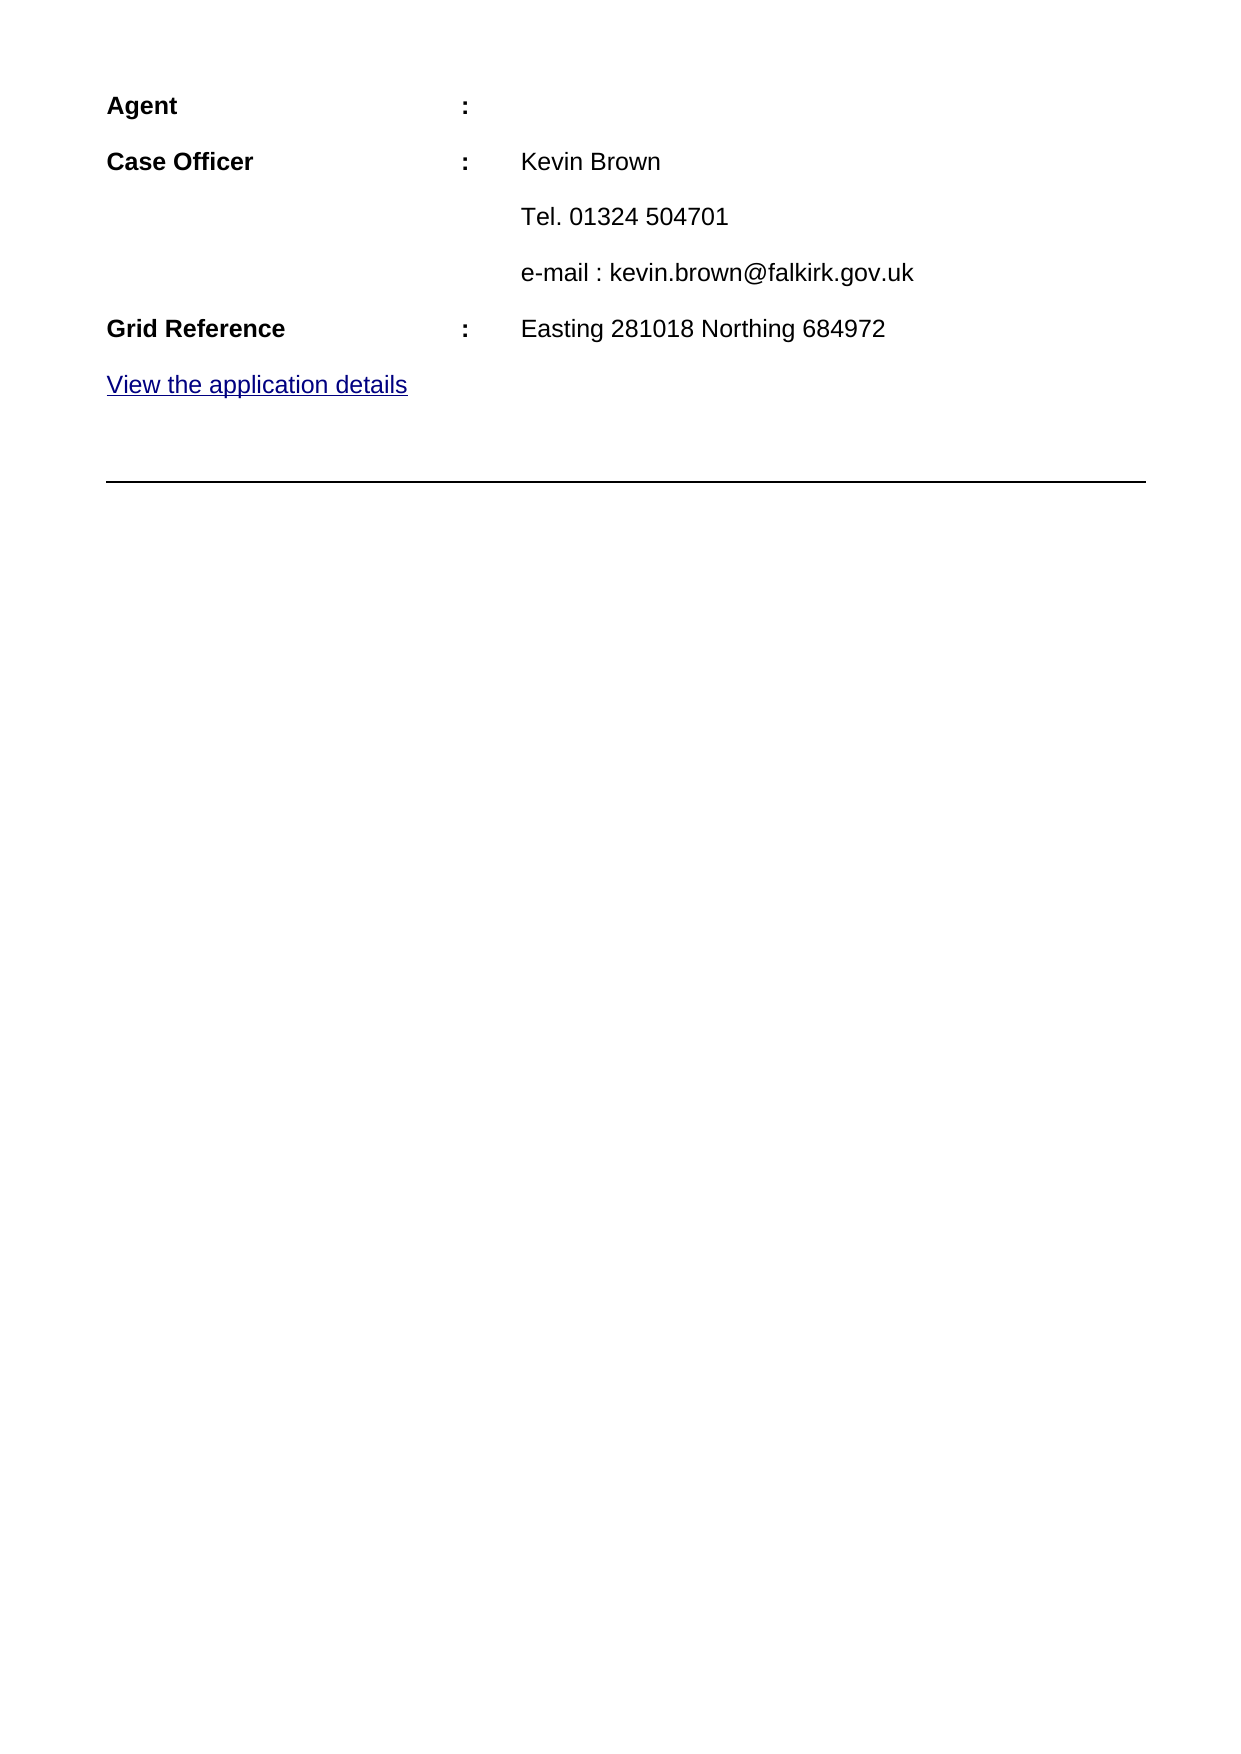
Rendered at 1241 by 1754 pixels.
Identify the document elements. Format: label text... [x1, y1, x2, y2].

text Tel. 01324 504701 [106, 202, 1146, 231]
text Agent : [106, 91, 1146, 119]
text e-mail : kevin.brown@falkirk.gov.uk [106, 258, 1146, 287]
text View the application details [106, 370, 1146, 398]
text Case Officer : Kevin Brown [106, 146, 1146, 175]
text Grid Reference : Easting 281018 Northing 684972 [106, 314, 1146, 343]
